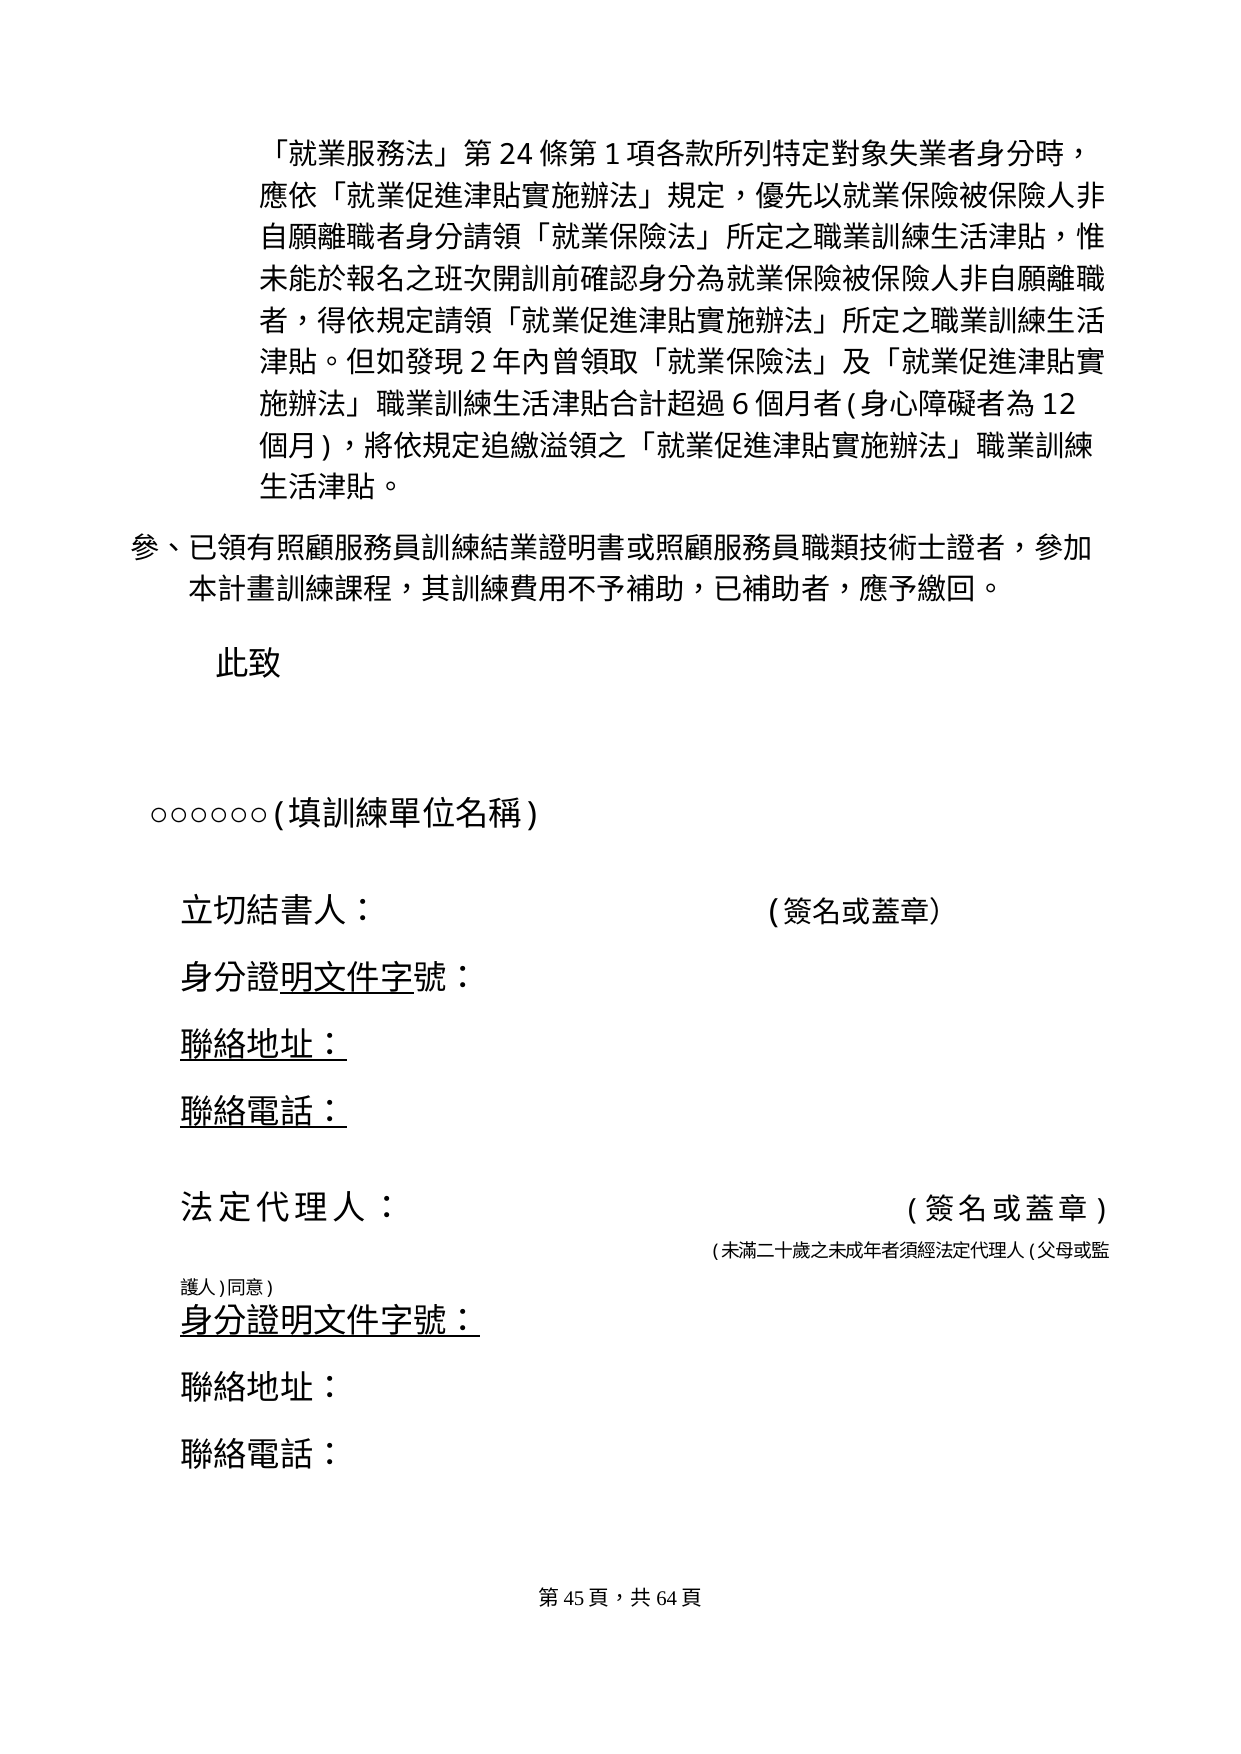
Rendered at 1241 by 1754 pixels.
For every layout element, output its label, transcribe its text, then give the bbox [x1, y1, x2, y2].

text 聯絡電話： [180, 1436, 1110, 1474]
text 此致 [149, 646, 1110, 683]
text 立切結書人： (簽名或蓋章） [180, 892, 1110, 930]
text 聯絡電話： [180, 1093, 1110, 1131]
text 身分證明文件字號： [180, 959, 1110, 997]
text 參、已領有照顧服務員訓練結業證明書或照顧服務員職類技術士證者，參加本計畫訓練課程，其訓練費用不予補助，已補助者，應予繳回。 [130, 525, 1110, 608]
text 身分證明文件字號： [180, 1302, 1110, 1340]
text 「就業服務法」第24條第1項各款所列特定對象失業者身分時，應依「就業促進津貼實施辦法」規定，優先以就業保險被保險人非自願離職者身分請領「就業保險法」所定之職業訓練生活津貼，惟未能於報名之班次開訓前確認身分為就業保險被保險人非自願離職者，得依規定請領「就業促進津貼實施辦法」所定之職業訓練生活津貼。但如發現2年內曾領取「就業保險法」及「就業促進津貼實施辦法」職業訓練生活津貼合計超過6個月者(身心障礙者為12個月)，將依規定追繳溢領之「就業促進津貼實施辦法」職業訓練生活津貼。 [230, 131, 1110, 506]
text ○○○○○○(填訓練單位名稱) [149, 796, 1110, 833]
text 聯絡地址： [180, 1369, 1110, 1407]
text 法定代理人： (簽名或蓋章) (未滿二十歲之未成年者須經法定代理人(父母或監護人)同意) [180, 1190, 1110, 1302]
text 聯絡地址： [180, 1026, 1110, 1064]
